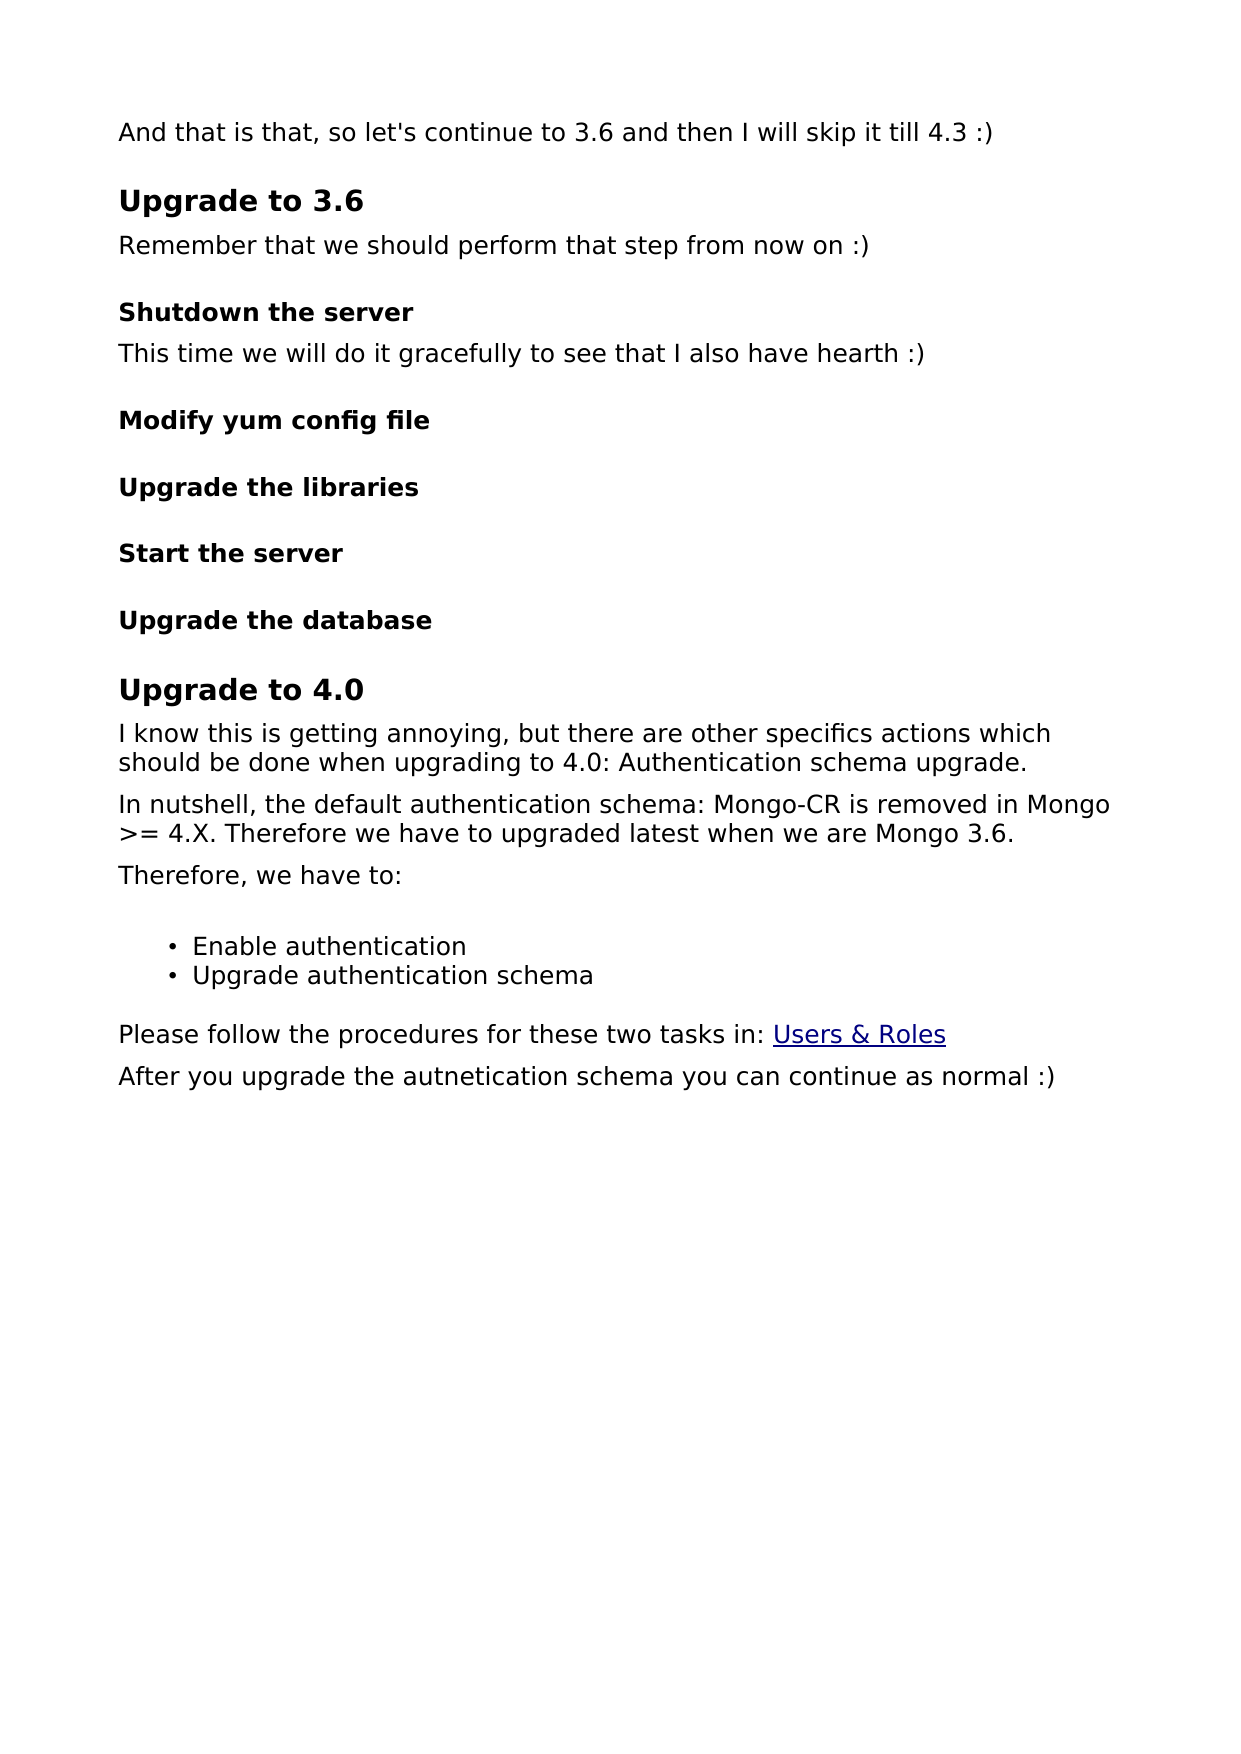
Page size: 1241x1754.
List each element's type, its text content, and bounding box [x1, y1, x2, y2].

subtitle Upgrade the database [118, 606, 1122, 635]
text Please follow the procedures for these two tasks in: Users & Roles [118, 1020, 1122, 1049]
subtitle Shutdown the server [118, 298, 1122, 327]
list Enable authentication [177, 932, 1122, 961]
subtitle Upgrade the libraries [118, 473, 1122, 502]
text After you upgrade the autnetication schema you can continue as normal :) [118, 1062, 1122, 1091]
list Upgrade authentication schema [177, 961, 1122, 991]
text I know this is getting annoying, but there are other specifics actions which should be done when upgrading to 4.0: Authentication schema upgrade. [118, 719, 1122, 778]
text Remember that we should perform that step from now on :) [118, 231, 1122, 260]
subtitle Start the server [118, 539, 1122, 569]
text And that is that, so let's continue to 3.6 and then I will skip it till 4.3 :) [118, 118, 1122, 147]
subtitle Modify yum config file [118, 406, 1122, 435]
subtitle Upgrade to 3.6 [118, 185, 1122, 219]
text Therefore, we have to: [118, 861, 1122, 890]
subtitle Upgrade to 4.0 [118, 673, 1122, 707]
text This time we will do it gracefully to see that I also have hearth :) [118, 339, 1122, 369]
text In nutshell, the default authentication schema: Mongo-CR is removed in Mongo >= 4.X. Therefore we have to upgraded latest when we are Mongo 3.6. [118, 790, 1122, 848]
